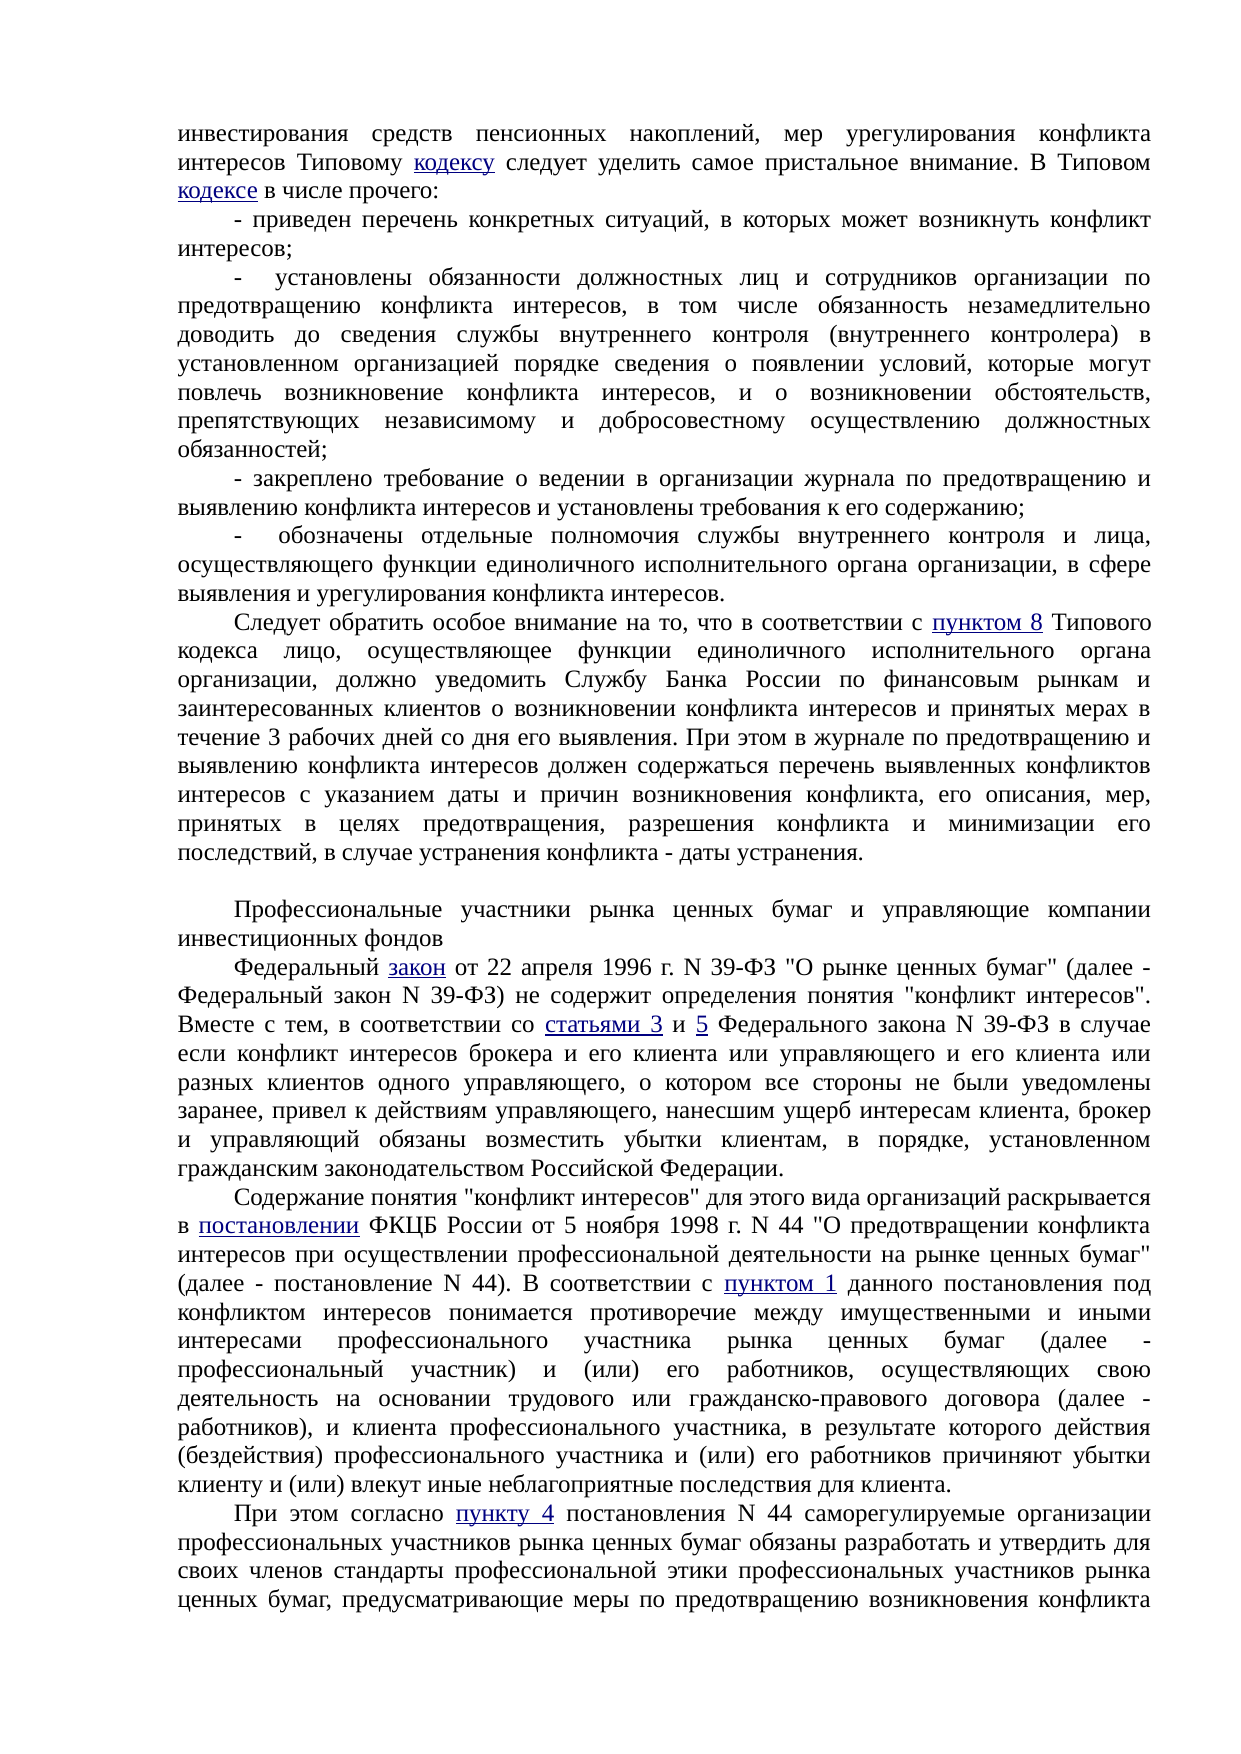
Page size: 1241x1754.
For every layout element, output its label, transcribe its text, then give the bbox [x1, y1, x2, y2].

text Федеральный закон от 22 апреля 1996 г. N 39-ФЗ "О рынке ценных бумаг" (далее - Федеральный закон N 39-ФЗ) не содержит определения понятия "конфликт интересов". Вместе с тем, в соответствии со статьями 3 и 5 Федерального закона N 39-ФЗ в случае если конфликт интересов брокера и его клиента или управляющего и его клиента или разных клиентов одного управляющего, о котором все стороны не были уведомлены заранее, привел к действиям управляющего, нанесшим ущерб интересам клиента, брокер и управляющий обязаны возместить убытки клиентам, в порядке, установленном гражданским законодательством Российской Федерации. [177, 952, 1152, 1182]
text - приведен перечень конкретных ситуаций, в которых может возникнуть конфликт интересов; [177, 204, 1152, 262]
text Следует обратить особое внимание на то, что в соответствии с пунктом 8 Типового кодекса лицо, осуществляющее функции единоличного исполнительного органа организации, должно уведомить Службу Банка России по финансовым рынкам и заинтересованных клиентов о возникновении конфликта интересов и принятых мерах в течение 3 рабочих дней со дня его выявления. При этом в журнале по предотвращению и выявлению конфликта интересов должен содержаться перечень выявленных конфликтов интересов с указанием даты и причин возникновения конфликта, его описания, мер, принятых в целях предотвращения, разрешения конфликта и минимизации его последствий, в случае устранения конфликта - даты устранения. [177, 607, 1152, 866]
subtitle Профессиональные участники рынка ценных бумаг и управляющие компании инвестиционных фондов [177, 894, 1152, 952]
text - обозначены отдельные полномочия службы внутреннего контроля и лица, осуществляющего функции единоличного исполнительного органа организации, в сфере выявления и урегулирования конфликта интересов. [177, 521, 1152, 607]
text - установлены обязанности должностных лиц и сотрудников организации по предотвращению конфликта интересов, в том числе обязанность незамедлительно доводить до сведения службы внутреннего контроля (внутреннего контролера) в установленном организацией порядке сведения о появлении условий, которые могут повлечь возникновение конфликта интересов, и о возникновении обстоятельств, препятствующих независимому и добросовестному осуществлению должностных обязанностей; [177, 262, 1152, 463]
text - закреплено требование о ведении в организации журнала по предотвращению и выявлению конфликта интересов и установлены требования к его содержанию; [177, 463, 1152, 521]
text При этом согласно пункту 4 постановления N 44 саморегулируемые организации профессиональных участников рынка ценных бумаг обязаны разработать и утвердить для своих членов стандарты профессиональной этики профессиональных участников рынка ценных бумаг, предусматривающие меры по предотвращению возникновения конфликта [177, 1498, 1152, 1613]
text инвестирования средств пенсионных накоплений, мер урегулирования конфликта интересов Типовому кодексу следует уделить самое пристальное внимание. В Типовом кодексе в числе прочего: [177, 118, 1152, 204]
text Содержание понятия "конфликт интересов" для этого вида организаций раскрывается в постановлении ФКЦБ России от 5 ноября 1998 г. N 44 "О предотвращении конфликта интересов при осуществлении профессиональной деятельности на рынке ценных бумаг" (далее - постановление N 44). В соответствии с пунктом 1 данного постановления под конфликтом интересов понимается противоречие между имущественными и иными интересами профессионального участника рынка ценных бумаг (далее - профессиональный участник) и (или) его работников, осуществляющих свою деятельность на основании трудового или гражданско-правового договора (далее - работников), и клиента профессионального участника, в результате которого действия (бездействия) профессионального участника и (или) его работников причиняют убытки клиенту и (или) влекут иные неблагоприятные последствия для клиента. [177, 1182, 1152, 1498]
